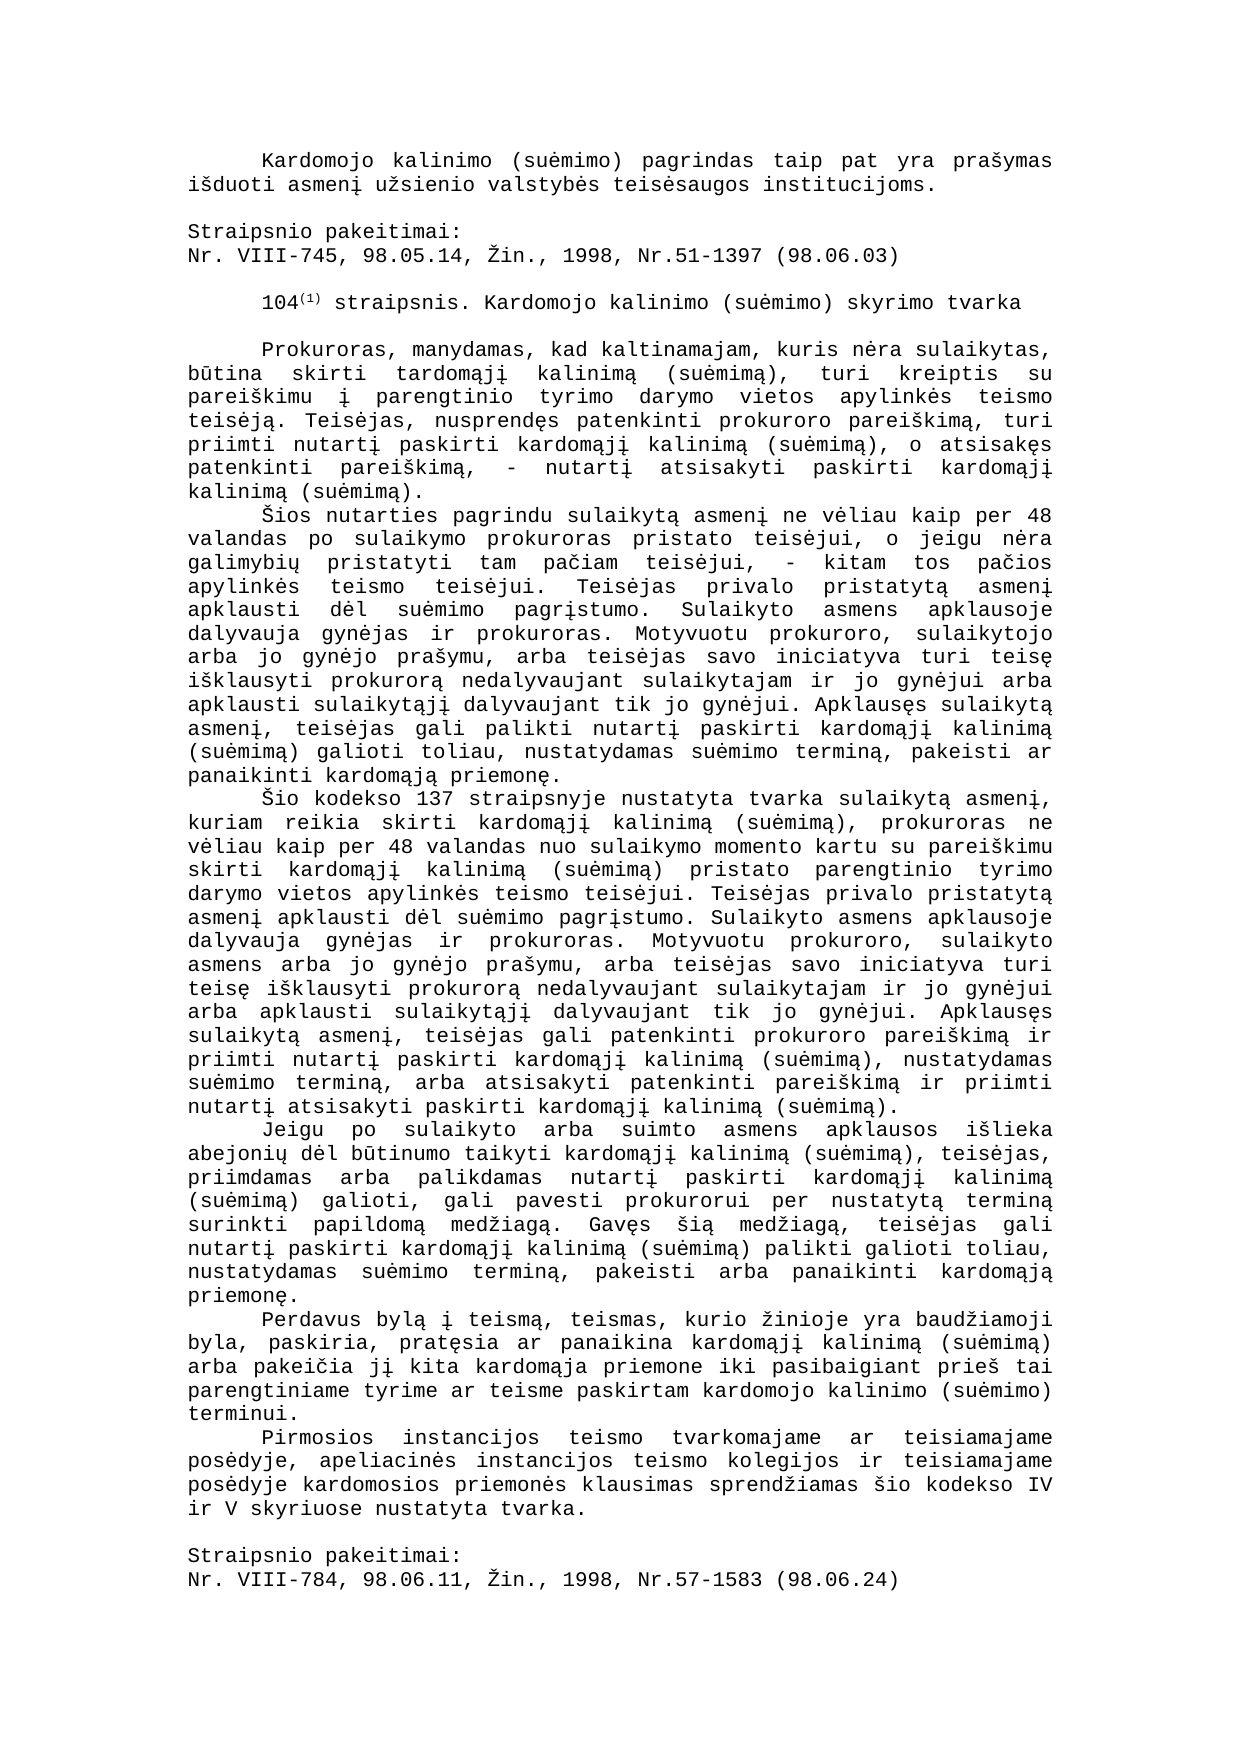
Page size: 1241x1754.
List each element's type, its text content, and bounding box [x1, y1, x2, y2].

text Šios nutarties pagrindu sulaikytą asmenį ne vėliau kaip per 48 valandas po sulaikymo prokuroras pristato teisėjui, o jeigu nėra galimybių pristatyti tam pačiam teisėjui, - kitam tos pačios apylinkės teismo teisėjui. Teisėjas privalo pristatytą asmenį apklausti dėl suėmimo pagrįstumo. Sulaikyto asmens apklausoje dalyvauja gynėjas ir prokuroras. Motyvuotu prokuroro, sulaikytojo arba jo gynėjo prašymu, arba teisėjas savo iniciatyva turi teisę išklausyti prokurorą nedalyvaujant sulaikytajam ir jo gynėjui arba apklausti sulaikytąjį dalyvaujant tik jo gynėjui. Apklausęs sulaikytą asmenį, teisėjas gali palikti nutartį paskirti kardomąjį kalinimą (suėmimą) galioti toliau, nustatydamas suėmimo terminą, pakeisti ar panaikinti kardomąją priemonę. [187, 505, 1053, 788]
text Kardomojo kalinimo (suėmimo) pagrindas taip pat yra prašymas išduoti asmenį užsienio valstybės teisėsaugos institucijoms. [187, 150, 1053, 197]
text Prokuroras, manydamas, kad kaltinamajam, kuris nėra sulaikytas, būtina skirti tardomąjį kalinimą (suėmimą), turi kreiptis su pareiškimu į parengtinio tyrimo darymo vietos apylinkės teismo teisėją. Teisėjas, nusprendęs patenkinti prokuroro pareiškimą, turi priimti nutartį paskirti kardomąjį kalinimą (suėmimą), o atsisakęs patenkinti pareiškimą, - nutartį atsisakyti paskirti kardomąjį kalinimą (suėmimą). [187, 339, 1053, 505]
text Straipsnio pakeitimai: [187, 1545, 1053, 1569]
text Šio kodekso 137 straipsnyje nustatyta tvarka sulaikytą asmenį, kuriam reikia skirti kardomąjį kalinimą (suėmimą), prokuroras ne vėliau kaip per 48 valandas nuo sulaikymo momento kartu su pareiškimu skirti kardomąjį kalinimą (suėmimą) pristato parengtinio tyrimo darymo vietos apylinkės teismo teisėjui. Teisėjas privalo pristatytą asmenį apklausti dėl suėmimo pagrįstumo. Sulaikyto asmens apklausoje dalyvauja gynėjas ir prokuroras. Motyvuotu prokuroro, sulaikyto asmens arba jo gynėjo prašymu, arba teisėjas savo iniciatyva turi teisę išklausyti prokurorą nedalyvaujant sulaikytajam ir jo gynėjui arba apklausti sulaikytąjį dalyvaujant tik jo gynėjui. Apklausęs sulaikytą asmenį, teisėjas gali patenkinti prokuroro pareiškimą ir priimti nutartį paskirti kardomąjį kalinimą (suėmimą), nustatydamas suėmimo terminą, arba atsisakyti patenkinti pareiškimą ir priimti nutartį atsisakyti paskirti kardomąjį kalinimą (suėmimą). [187, 788, 1053, 1119]
text Jeigu po sulaikyto arba suimto asmens apklausos išlieka abejonių dėl būtinumo taikyti kardomąjį kalinimą (suėmimą), teisėjas, priimdamas arba palikdamas nutartį paskirti kardomąjį kalinimą (suėmimą) galioti, gali pavesti prokurorui per nustatytą terminą surinkti papildomą medžiagą. Gavęs šią medžiagą, teisėjas gali nutartį paskirti kardomąjį kalinimą (suėmimą) palikti galioti toliau, nustatydamas suėmimo terminą, pakeisti arba panaikinti kardomąją priemonę. [187, 1119, 1053, 1309]
text Perdavus bylą į teismą, teismas, kurio žinioje yra baudžiamoji byla, paskiria, pratęsia ar panaikina kardomąjį kalinimą (suėmimą) arba pakeičia jį kita kardomąja priemone iki pasibaigiant prieš tai parengtiniame tyrime ar teisme paskirtam kardomojo kalinimo (suėmimo) terminui. [187, 1309, 1053, 1427]
text Nr. VIII-745, 98.05.14, Žin., 1998, Nr.51-1397 (98.06.03) [187, 244, 1053, 268]
text 104(1) straipsnis. Kardomojo kalinimo (suėmimo) skyrimo tvarka [187, 292, 1053, 316]
text Nr. VIII-784, 98.06.11, Žin., 1998, Nr.57-1583 (98.06.24) [187, 1569, 1053, 1592]
text Straipsnio pakeitimai: [187, 221, 1053, 244]
text Pirmosios instancijos teismo tvarkomajame ar teisiamajame posėdyje, apeliacinės instancijos teismo kolegijos ir teisiamajame posėdyje kardomosios priemonės klausimas sprendžiamas šio kodekso IV ir V skyriuose nustatyta tvarka. [187, 1427, 1053, 1521]
